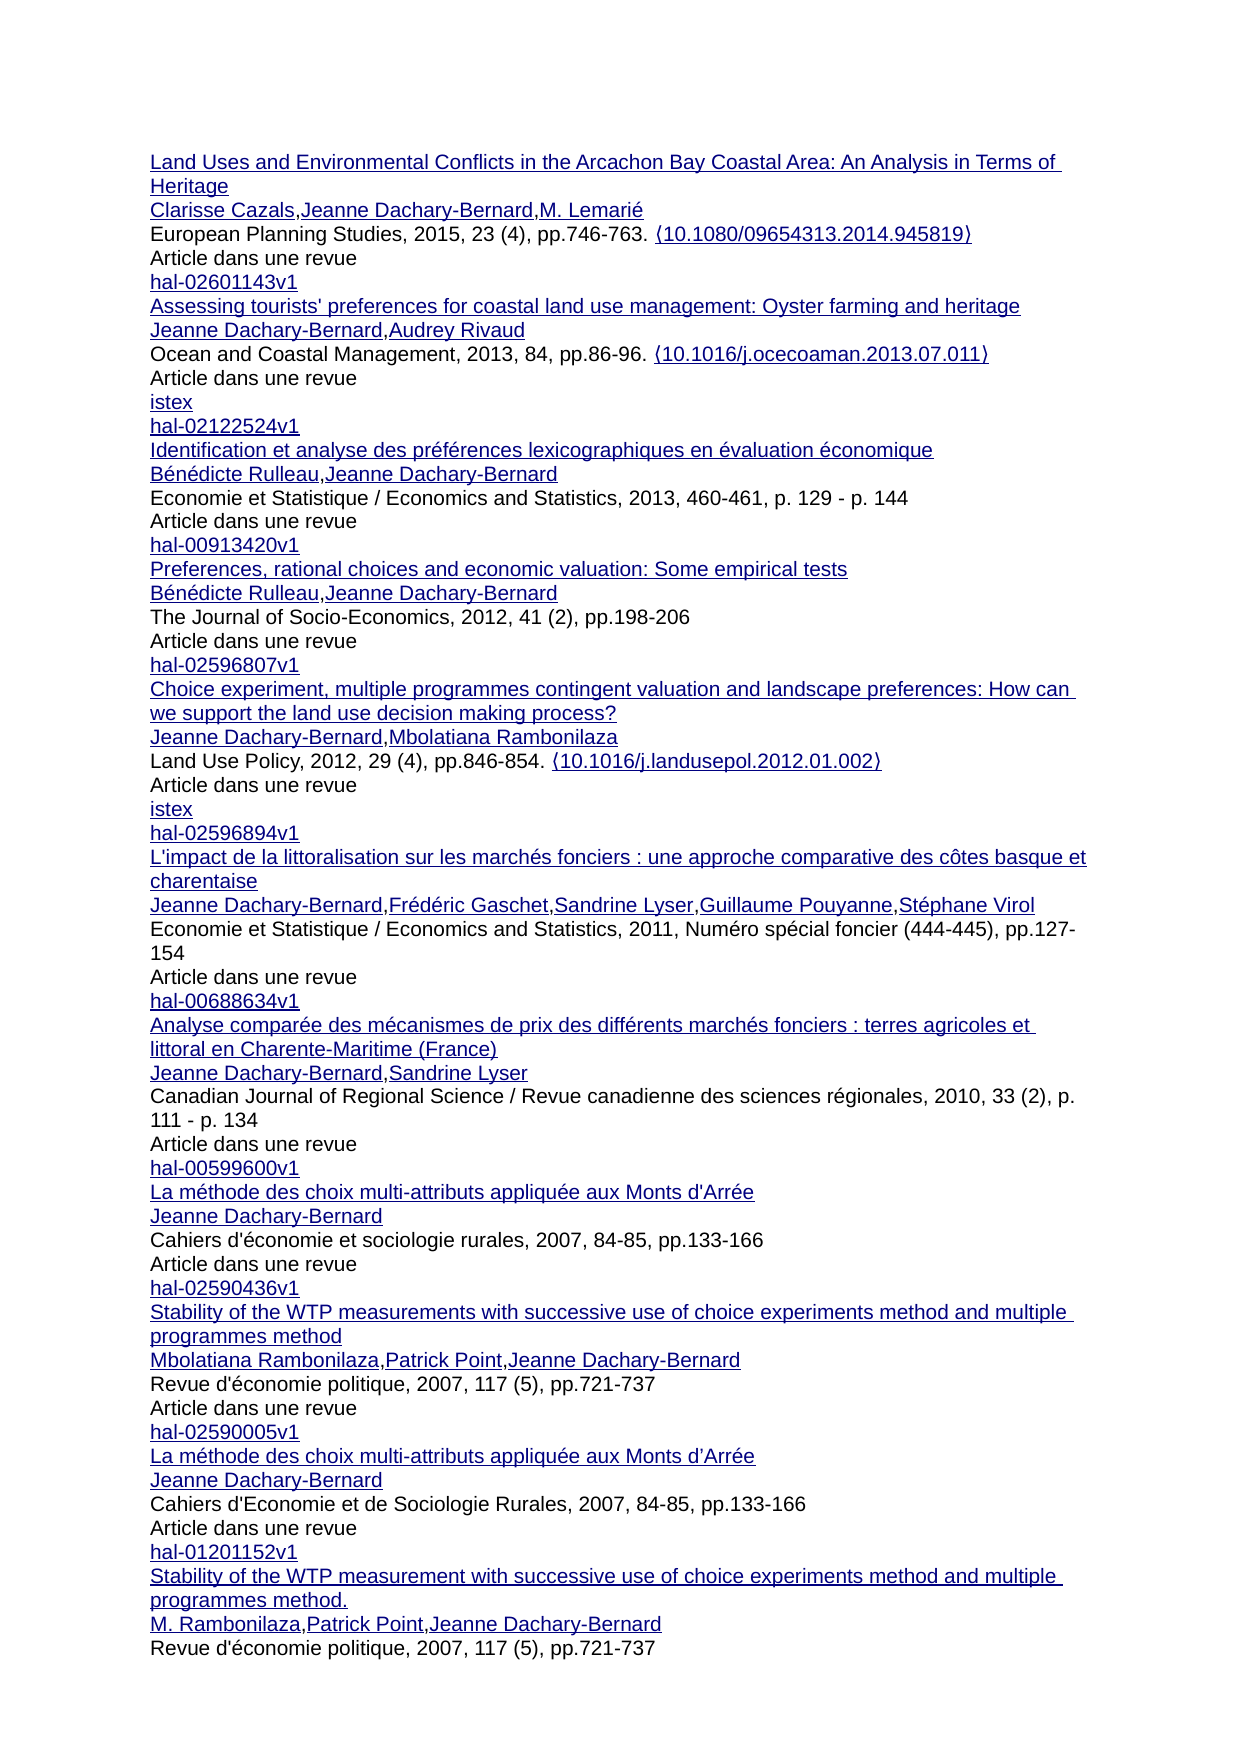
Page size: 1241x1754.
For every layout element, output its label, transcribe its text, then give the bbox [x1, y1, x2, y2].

table_cell Stability of the WTP measurements with successive use of choice experiments method and multiple programmes method Mbolatiana Rambonilaza,Patrick Point,Jeanne Dachary-Bernard Revue d'économie politique, 2007, 117 (5), pp.721-737 Article dans une revue hal-02590005v1 [150, 1300, 1090, 1444]
table_cell Identification et analyse des préférences lexicographiques en évaluation économique Bénédicte Rulleau,Jeanne Dachary-Bernard Economie et Statistique / Economics and Statistics, 2013, 460-461, p. 129 - p. 144 Article dans une revue hal-00913420v1 [150, 438, 1090, 557]
table_cell La méthode des choix multi-attributs appliquée aux Monts d’Arrée Jeanne Dachary-Bernard Cahiers d'Economie et de Sociologie Rurales, 2007, 84-85, pp.133-166 Article dans une revue hal-01201152v1 [150, 1444, 1090, 1563]
table_cell L'impact de la littoralisation sur les marchés fonciers : une approche comparative des côtes basque et charentaise Jeanne Dachary-Bernard,Frédéric Gaschet,Sandrine Lyser,Guillaume Pouyanne,Stéphane Virol Economie et Statistique / Economics and Statistics, 2011, Numéro spécial foncier (444-445), pp.127-154 Article dans une revue hal-00688634v1 [150, 845, 1090, 1012]
table_cell Land Uses and Environmental Conflicts in the Arcachon Bay Coastal Area: An Analysis in Terms of Heritage Clarisse Cazals,Jeanne Dachary-Bernard,M. Lemarié European Planning Studies, 2015, 23 (4), pp.746-763. ⟨10.1080/09654313.2014.945819⟩ Article dans une revue hal-02601143v1 [150, 150, 1090, 294]
table_cell Stability of the WTP measurement with successive use of choice experiments method and multiple programmes method. M. Rambonilaza,Patrick Point,Jeanne Dachary-Bernard Revue d'économie politique, 2007, 117 (5), pp.721-737 [150, 1564, 1090, 1659]
table_cell Choice experiment, multiple programmes contingent valuation and landscape preferences: How can we support the land use decision making process? Jeanne Dachary-Bernard,Mbolatiana Rambonilaza Land Use Policy, 2012, 29 (4), pp.846-854. ⟨10.1016/j.landusepol.2012.01.002⟩ Article dans une revue istex hal-02596894v1 [150, 677, 1090, 845]
table_cell Analyse comparée des mécanismes de prix des différents marchés fonciers : terres agricoles et littoral en Charente-Maritime (France) Jeanne Dachary-Bernard,Sandrine Lyser Canadian Journal of Regional Science / Revue canadienne des sciences régionales, 2010, 33 (2), p. 111 - p. 134 Article dans une revue hal-00599600v1 [150, 1013, 1090, 1180]
table_cell Assessing tourists' preferences for coastal land use management: Oyster farming and heritage Jeanne Dachary-Bernard,Audrey Rivaud Ocean and Coastal Management, 2013, 84, pp.86-96. ⟨10.1016/j.ocecoaman.2013.07.011⟩ Article dans une revue istex hal-02122524v1 [150, 294, 1090, 437]
table_cell Preferences, rational choices and economic valuation: Some empirical tests Bénédicte Rulleau,Jeanne Dachary-Bernard The Journal of Socio-Economics, 2012, 41 (2), pp.198-206 Article dans une revue hal-02596807v1 [150, 557, 1090, 677]
table_cell La méthode des choix multi-attributs appliquée aux Monts d'Arrée Jeanne Dachary-Bernard Cahiers d'économie et sociologie rurales, 2007, 84-85, pp.133-166 Article dans une revue hal-02590436v1 [150, 1180, 1090, 1300]
